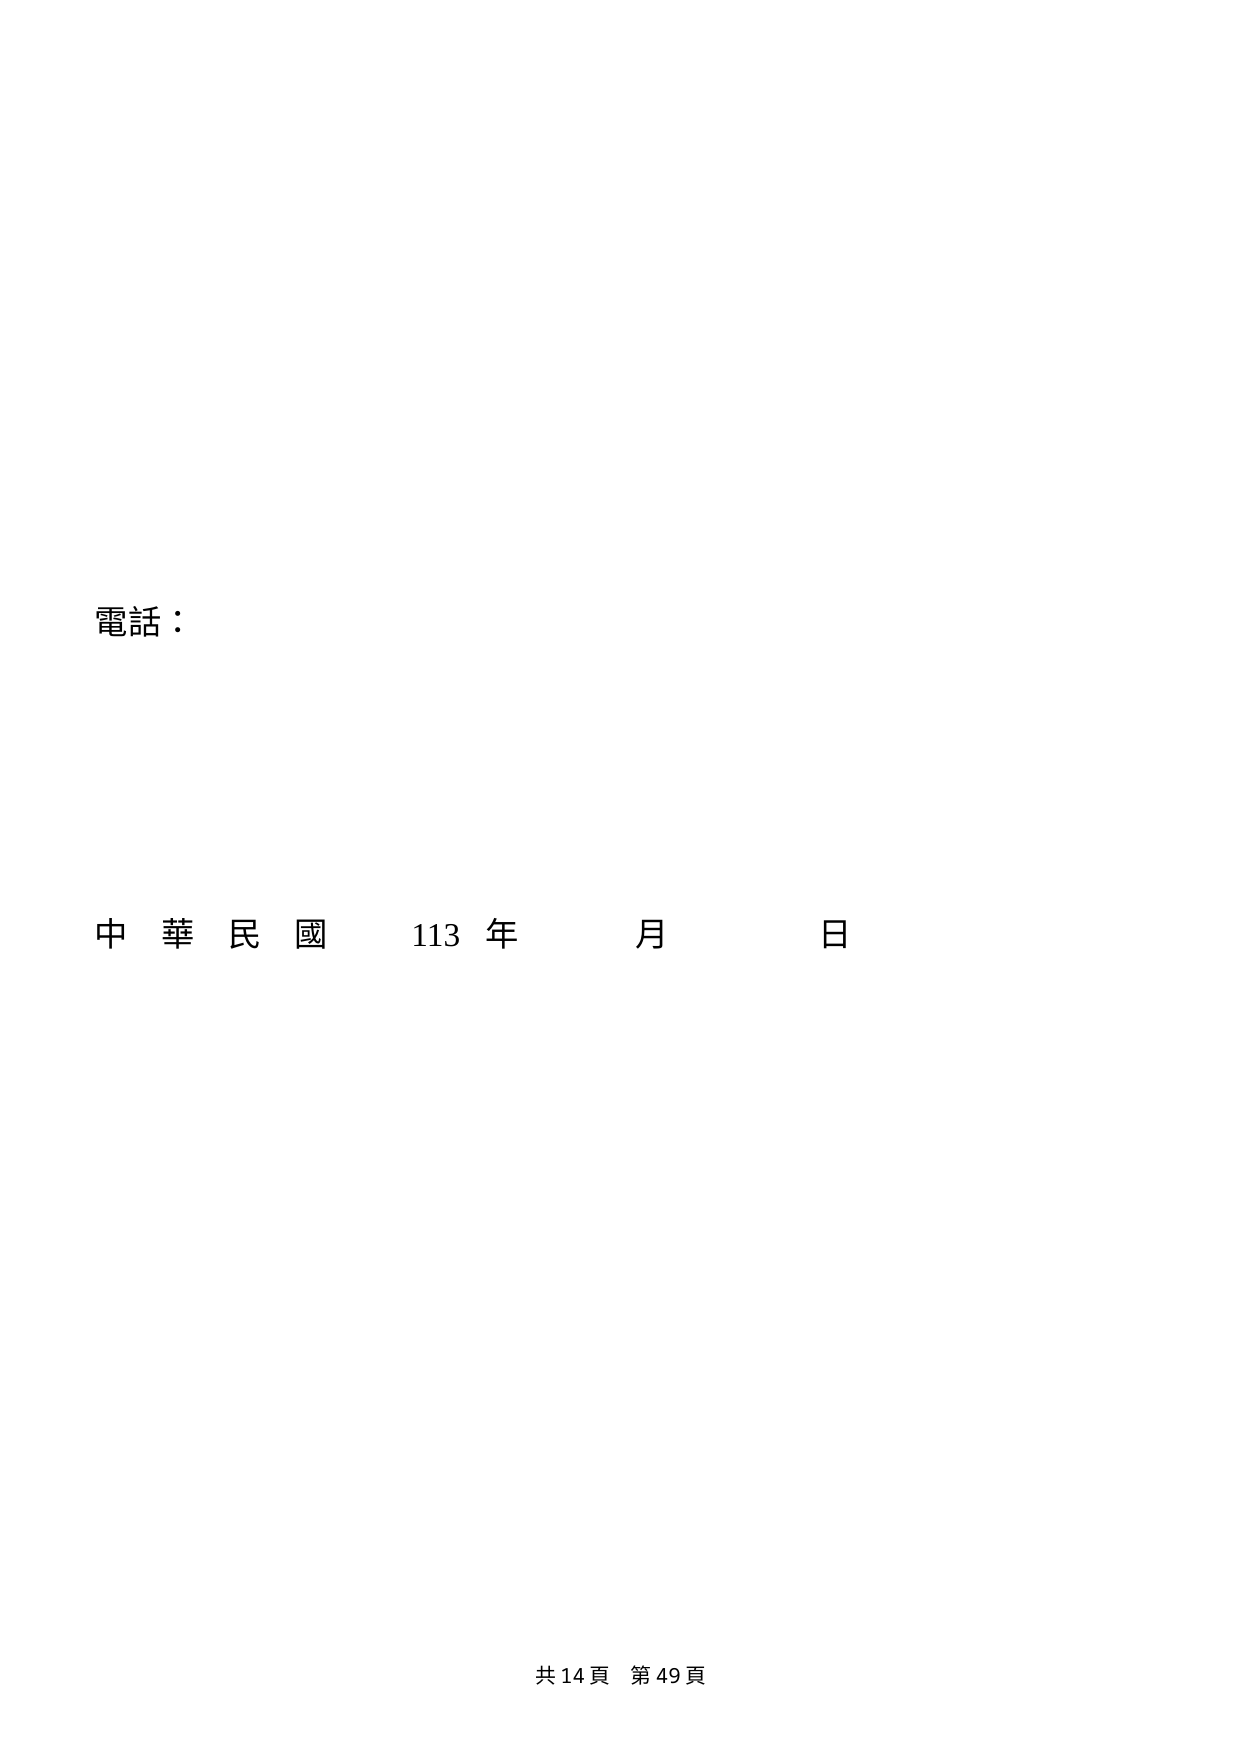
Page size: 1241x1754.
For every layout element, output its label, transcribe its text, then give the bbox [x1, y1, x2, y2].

text 電話： [94, 578, 1146, 641]
text 中 華 民 國 113 年 月 日 [94, 891, 1146, 953]
